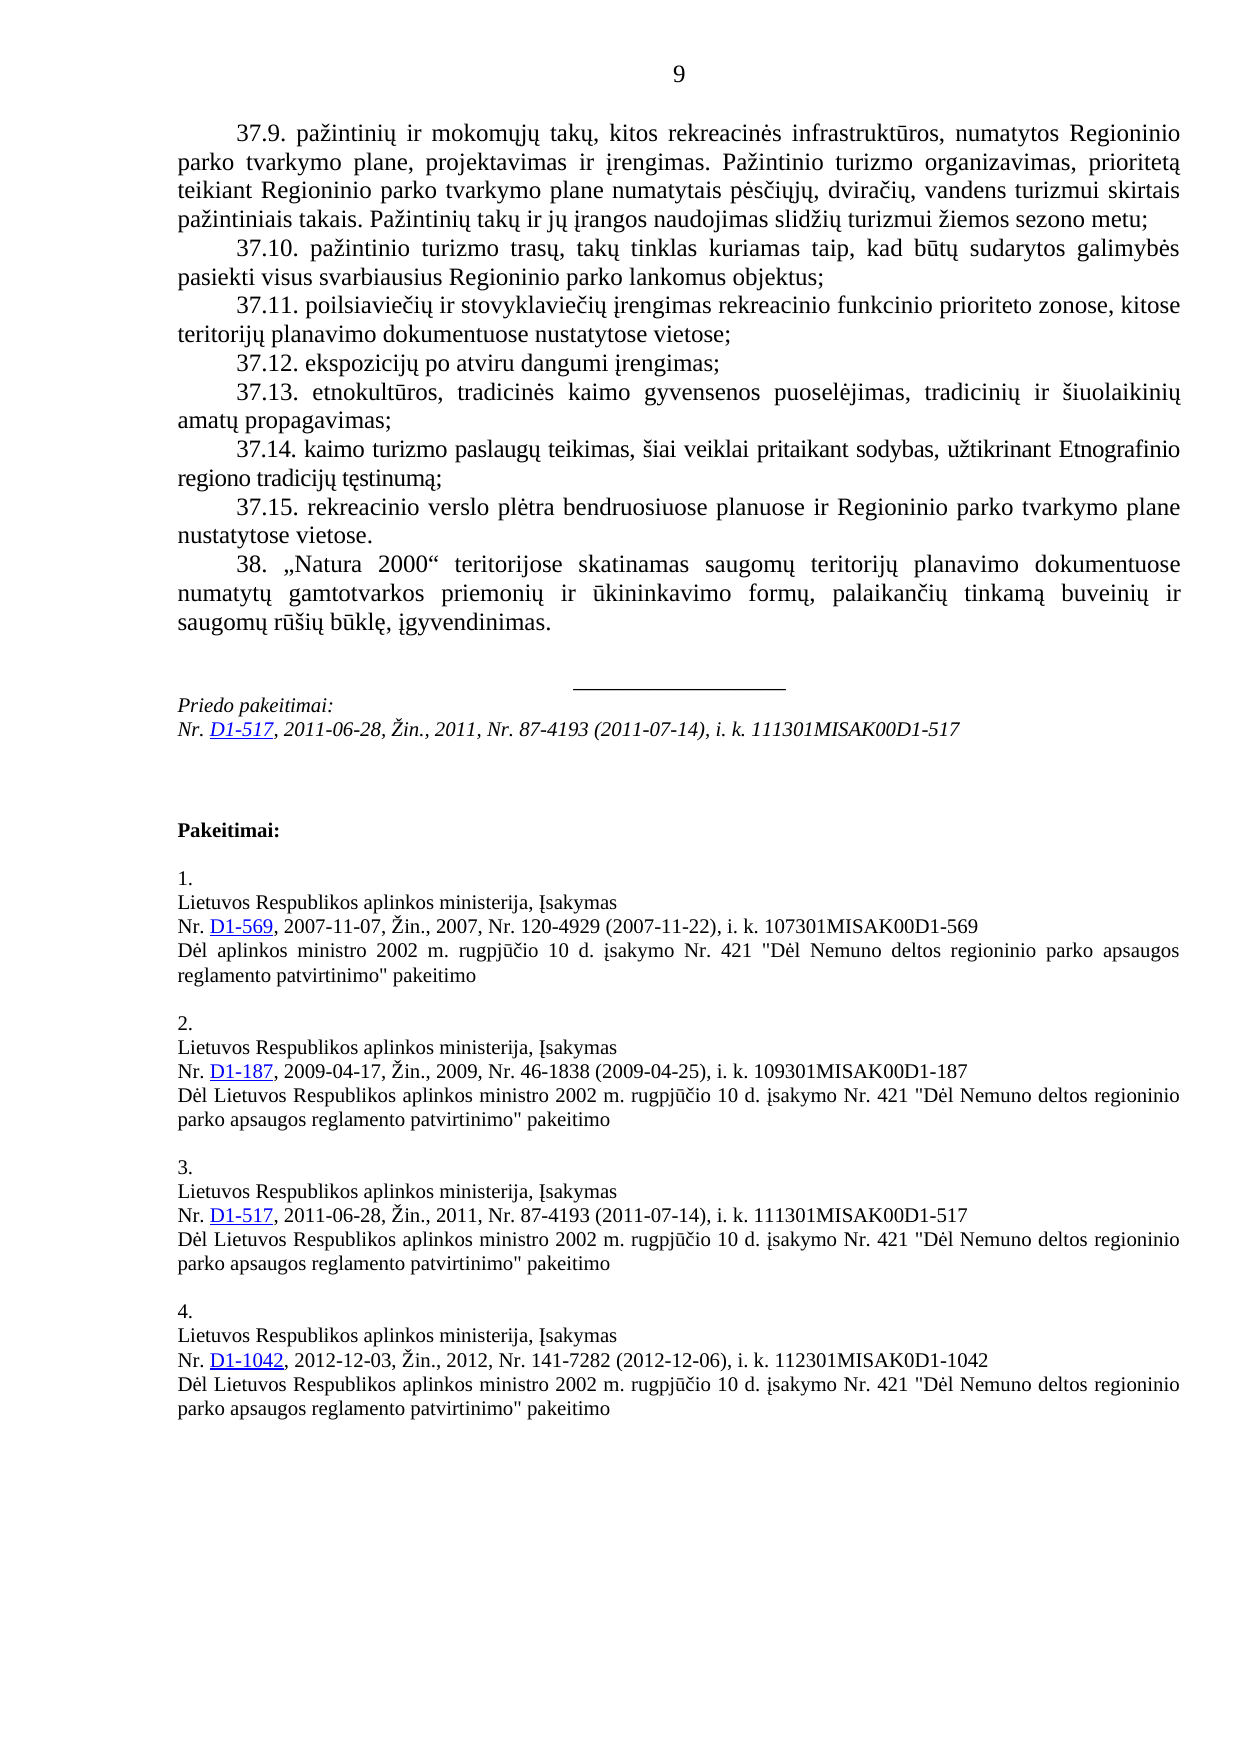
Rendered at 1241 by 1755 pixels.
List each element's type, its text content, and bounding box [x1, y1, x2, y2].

text Nr. D1-1042, 2012-12-03, Žin., 2012, Nr. 141-7282 (2012-12-06), i. k. 112301MISAK0D1-1042 [177, 1347, 1181, 1372]
text 3. [177, 1155, 1181, 1179]
text Dėl Lietuvos Respublikos aplinkos ministro 2002 m. rugpjūčio 10 d. įsakymo Nr. 421 "Dėl Nemuno deltos regioninio parko apsaugos reglamento patvirtinimo" pakeitimo [177, 1372, 1181, 1420]
text 37.15. rekreacinio verslo plėtra bendruosiuose planuose ir Regioninio parko tvarkymo plane nustatytose vietose. [177, 492, 1181, 549]
text 37.11. poilsiaviečių ir stovyklaviečių įrengimas rekreacinio funkcinio prioriteto zonose, kitose teritorijų planavimo dokumentuose nustatytose vietose; [177, 291, 1181, 348]
text 37.14. kaimo turizmo paslaugų teikimas, šiai veiklai pritaikant sodybas, užtikrinant Etnografinio regiono tradicijų tęstinumą; [177, 434, 1181, 492]
text Dėl Lietuvos Respublikos aplinkos ministro 2002 m. rugpjūčio 10 d. įsakymo Nr. 421 "Dėl Nemuno deltos regioninio parko apsaugos reglamento patvirtinimo" pakeitimo [177, 1227, 1181, 1275]
text Lietuvos Respublikos aplinkos ministerija, Įsakymas [177, 1179, 1181, 1203]
text 37.10. pažintinio turizmo trasų, takų tinklas kuriamas taip, kad būtų sudarytos galimybės pasiekti visus svarbiausius Regioninio parko lankomus objektus; [177, 233, 1181, 291]
text Nr. D1-569, 2007-11-07, Žin., 2007, Nr. 120-4929 (2007-11-22), i. k. 107301MISAK00D1-569 [177, 914, 1181, 938]
text Pakeitimai: [177, 818, 1181, 842]
text Nr. D1-517, 2011-06-28, Žin., 2011, Nr. 87-4193 (2011-07-14), i. k. 111301MISAK00D1-517 [177, 1203, 1181, 1227]
text 4. [177, 1299, 1181, 1323]
text Nr. D1-187, 2009-04-17, Žin., 2009, Nr. 46-1838 (2009-04-25), i. k. 109301MISAK00D1-187 [177, 1059, 1181, 1083]
text Lietuvos Respublikos aplinkos ministerija, Įsakymas [177, 1035, 1181, 1059]
text Nr. D1-517, 2011-06-28, Žin., 2011, Nr. 87-4193 (2011-07-14), i. k. 111301MISAK00D1-517 [177, 717, 1181, 741]
text 38. „Natura 2000“ teritorijose skatinamas saugomų teritorijų planavimo dokumentuose numatytų gamtotvarkos priemonių ir ūkininkavimo formų, palaikančių tinkamą buveinių ir saugomų rūšių būklę, įgyvendinimas. [177, 549, 1181, 636]
text Priedo pakeitimai: [177, 693, 1181, 717]
text 37.13. etnokultūros, tradicinės kaimo gyvensenos puoselėjimas, tradicinių ir šiuolaikinių amatų propagavimas; [177, 377, 1181, 434]
text _________________ [177, 664, 1181, 693]
text 37.9. pažintinių ir mokomųjų takų, kitos rekreacinės infrastruktūros, numatytos Regioninio parko tvarkymo plane, projektavimas ir įrengimas. Pažintinio turizmo organizavimas, prioritetą teikiant Regioninio parko tvarkymo plane numatytais pėsčiųjų, dviračių, vandens turizmui skirtais pažintiniais takais. Pažintinių takų ir jų įrangos naudojimas slidžių turizmui žiemos sezono metu; [177, 118, 1181, 233]
text Dėl Lietuvos Respublikos aplinkos ministro 2002 m. rugpjūčio 10 d. įsakymo Nr. 421 "Dėl Nemuno deltos regioninio parko apsaugos reglamento patvirtinimo" pakeitimo [177, 1083, 1181, 1131]
text 2. [177, 1011, 1181, 1035]
text Lietuvos Respublikos aplinkos ministerija, Įsakymas [177, 890, 1181, 914]
text Lietuvos Respublikos aplinkos ministerija, Įsakymas [177, 1323, 1181, 1347]
text 1. [177, 866, 1181, 890]
text Dėl aplinkos ministro 2002 m. rugpjūčio 10 d. įsakymo Nr. 421 "Dėl Nemuno deltos regioninio parko apsaugos reglamento patvirtinimo" pakeitimo [177, 938, 1181, 987]
text 37.12. ekspozicijų po atviru dangumi įrengimas; [177, 348, 1181, 377]
